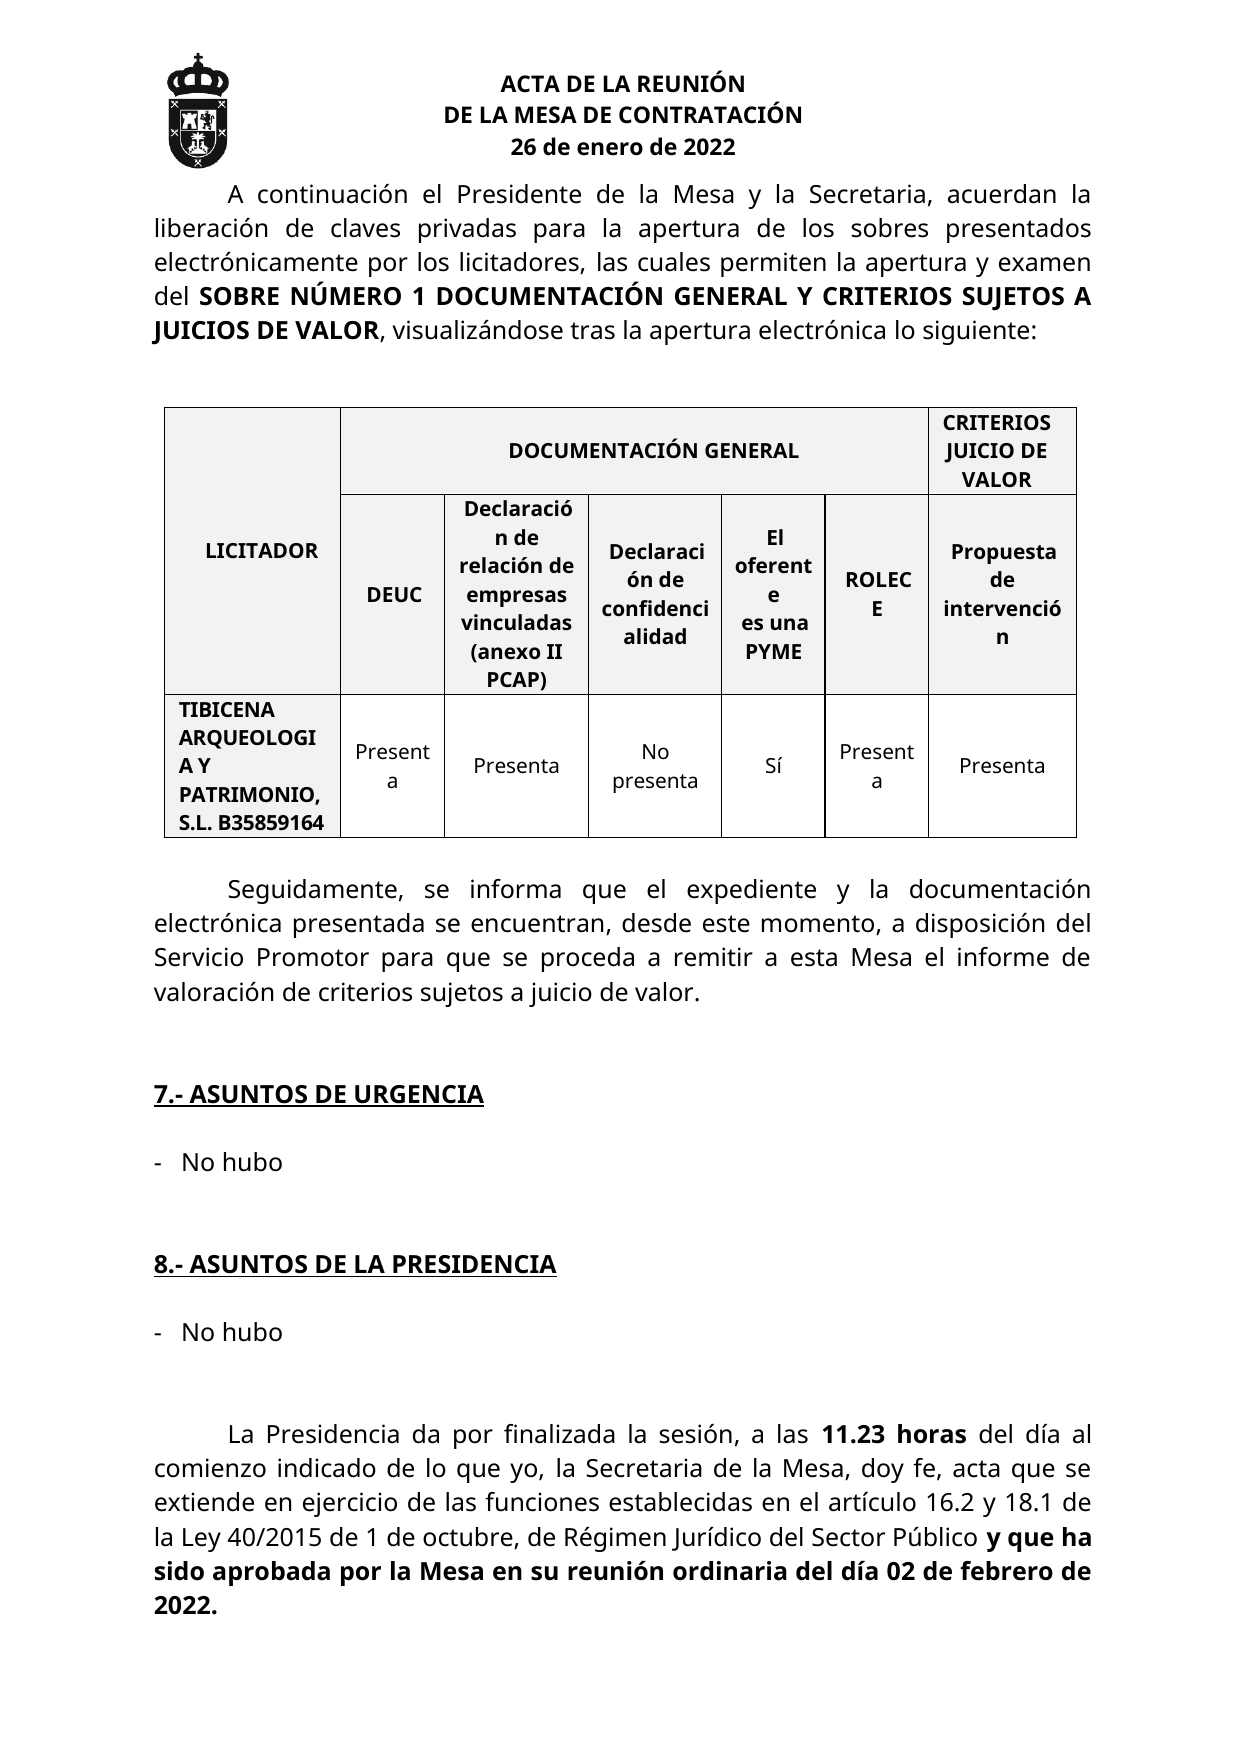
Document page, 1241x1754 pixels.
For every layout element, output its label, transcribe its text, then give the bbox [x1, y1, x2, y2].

text La Presidencia da por finalizada la sesión, a las 11.23 horas del día al comienzo indicado de lo que yo, la Secretaria de la Mesa, doy fe, acta que se extiende en ejercicio de las funciones establecidas en el artículo 16.2 y 18.1 de la Ley 40/2015 de 1 de octubre, de Régimen Jurídico del Sector Público y que ha sido aprobada por la Mesa en su reunión ordinaria del día 02 de febrero de 2022. [153, 1417, 1093, 1621]
table_cell Presenta [341, 695, 444, 837]
table_header criterios juicio de valor [929, 408, 1076, 493]
table_header DOCUMENTACIÓN GENERAL [341, 408, 928, 493]
table_header LICITADOR [165, 408, 340, 694]
text Seguidamente, se informa que el expediente y la documentación electrónica presentada se encuentran, desde este momento, a disposición del Servicio Promotor para que se proceda a remitir a esta Mesa el informe de valoración de criterios sujetos a juicio de valor. [153, 872, 1093, 1008]
table_cell Presenta [445, 695, 588, 837]
table_cell Presenta [826, 695, 928, 837]
table_cell TIBICENA ARQUEOLOGIA Y PATRIMONIO, S.L. B35859164 [165, 695, 340, 837]
table_cell Declaración de confidencialidad [589, 495, 721, 694]
text 7.- ASUNTOS DE URGENCIA [153, 1076, 1093, 1110]
text A continuación el Presidente de la Mesa y la Secretaria, acuerdan la liberación de claves privadas para la apertura de los sobres presentados electrónicamente por los licitadores, las cuales permiten la apertura y examen del Sobre número 1 documentación general Y CRITERIOS SUJETOS A JUICIOS DE VALOR, visualizándose tras la apertura electrónica lo siguiente: [153, 176, 1093, 347]
text 8.- ASUNTOS DE LA PRESIDENCIA [153, 1247, 1093, 1281]
table_cell DEUC [341, 495, 444, 694]
text - No hubo [153, 1144, 1093, 1178]
table_cell No presenta [589, 695, 721, 837]
table_cell Propuesta de intervención [929, 495, 1076, 694]
table_cell Declaración de relación de empresas vinculadas (anexo II PCAP) [445, 495, 588, 694]
table_cell ROLECE [826, 495, 928, 694]
table_cell Presenta [929, 695, 1076, 837]
table_cell Sí [722, 695, 824, 837]
table_cell El oferente es una PYME [722, 495, 824, 694]
picture [164, 50, 231, 171]
text - No hubo [153, 1315, 1093, 1349]
